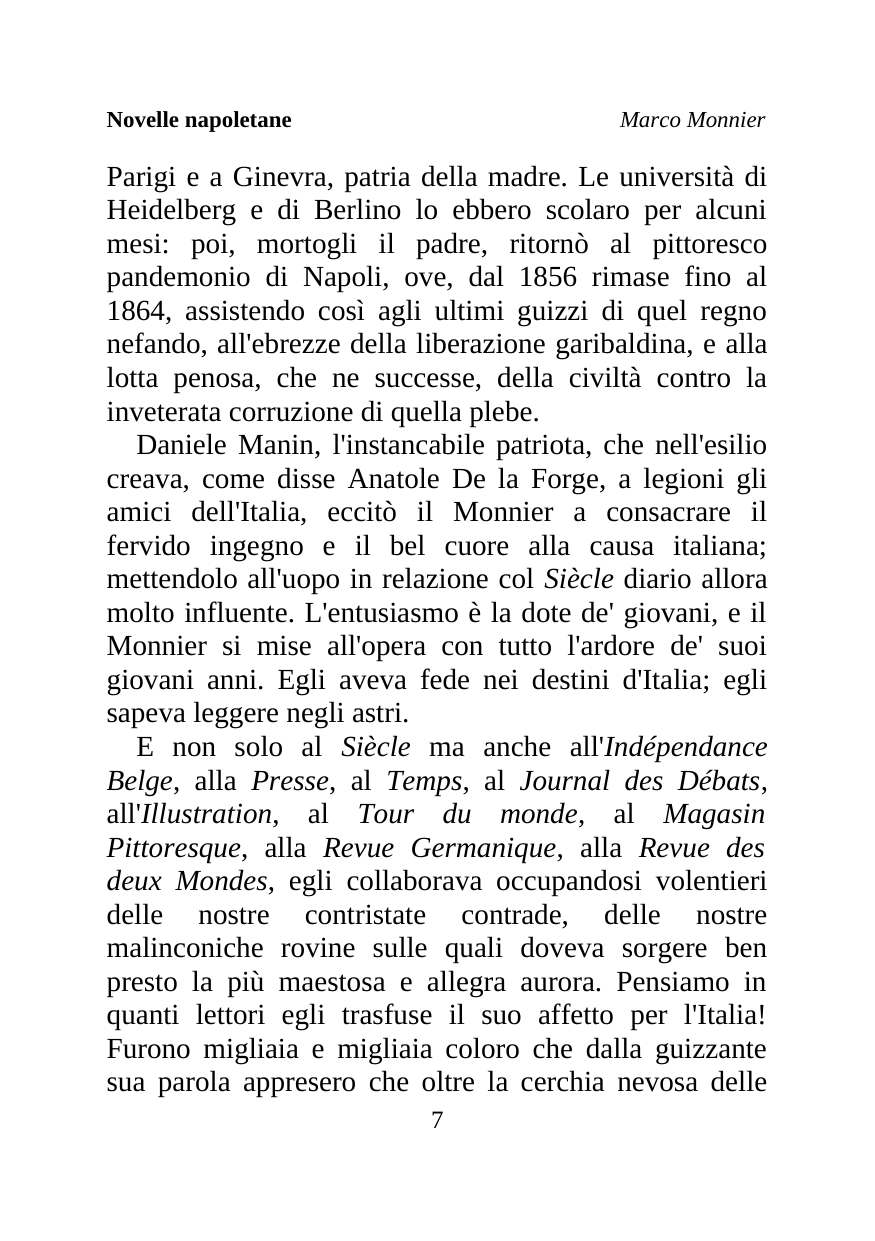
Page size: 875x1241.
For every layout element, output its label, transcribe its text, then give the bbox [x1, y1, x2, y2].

text Parigi e a Ginevra, patria della madre. Le università di Heidelberg e di Berlino lo ebbero scolaro per alcuni mesi: poi, mortogli il padre, ritornò al pittoresco pandemonio di Napoli, ove, dal 1856 rimase fino al 1864, assistendo così agli ultimi guizzi di quel regno nefando, all'ebrezze della liberazione garibaldina, e alla lotta penosa, che ne successe, della civiltà contro la inveterata corruzione di quella plebe. [106, 159, 768, 427]
text Daniele Manin, l'instancabile patriota, che nell'esilio creava, come disse Anatole De la Forge, a legioni gli amici dell'Italia, eccitò il Monnier a consacrare il fervido ingegno e il bel cuore alla causa italiana; mettendolo all'uopo in relazione col Siècle diario allora molto influente. L'entusiasmo è la dote de' giovani, e il Monnier si mise all'opera con tutto l'ardore de' suoi giovani anni. Egli aveva fede nei destini d'Italia; egli sapeva leggere negli astri. [106, 427, 768, 729]
text E non solo al Siècle ma anche all'Indépendance Belge, alla Presse, al Temps, al Journal des Débats, all'Illustration, al Tour du monde, al Magasin Pittoresque, alla Revue Germanique, alla Revue des deux Mondes, egli collaborava occupandosi volentieri delle nostre contristate contrade, delle nostre malinconiche rovine sulle quali doveva sorgere ben presto la più maestosa e allegra aurora. Pensiamo in quanti lettori egli trasfuse il suo affetto per l'Italia! Furono migliaia e migliaia coloro che dalla guizzante sua parola appresero che oltre la cerchia nevosa delle [106, 729, 768, 1098]
